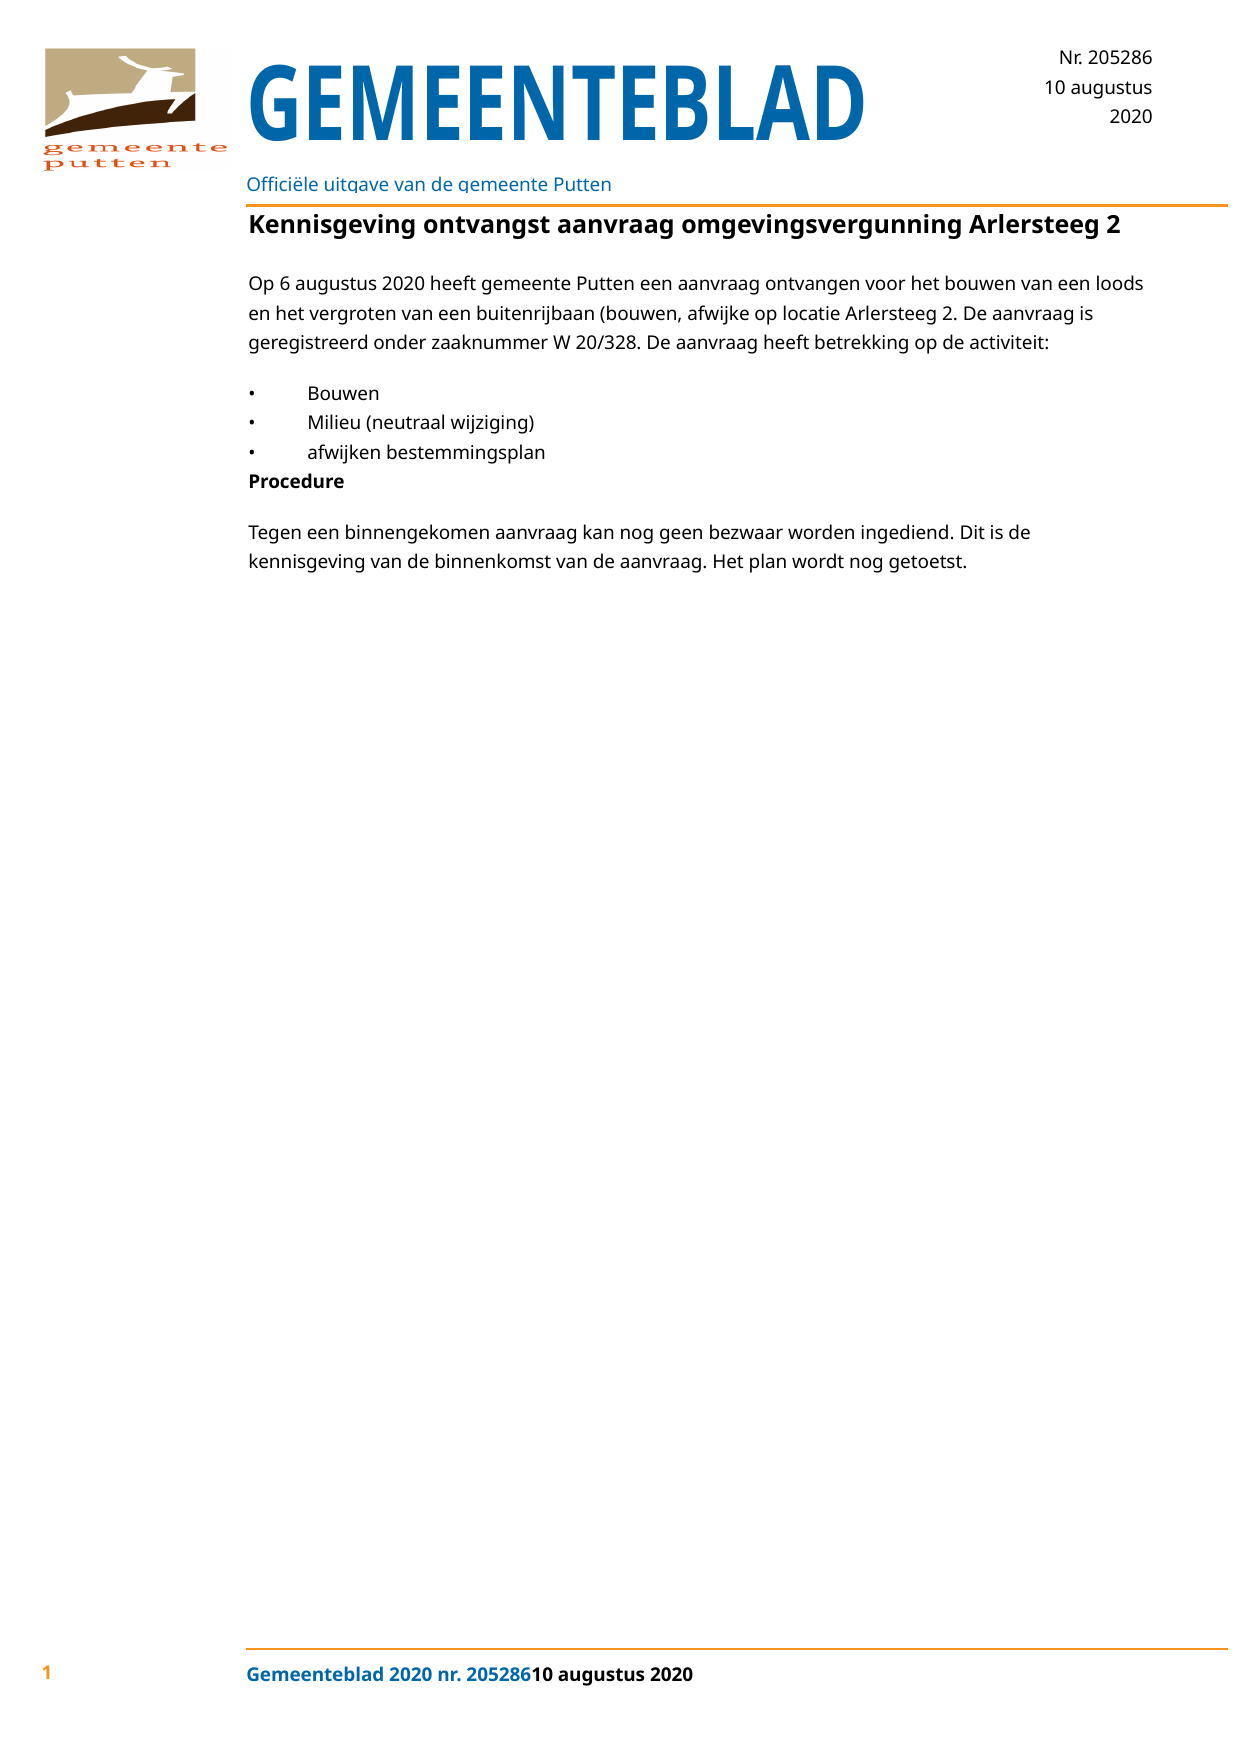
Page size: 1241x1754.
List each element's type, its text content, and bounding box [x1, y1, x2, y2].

list afwijken bestemmingsplan [248, 439, 1152, 465]
text Kennisgeving ontvangst aanvraag omgevingsvergunning Arlersteeg 2 [248, 207, 1152, 241]
text Op 6 augustus 2020 heeft gemeente Putten een aanvraag ontvangen voor het bouwen van een loods en het vergroten van een buitenrijbaan (bouwen, afwijke op locatie Arlersteeg 2. De aanvraag is geregistreerd onder zaaknummer W 20/328. De aanvraag heeft betrekking op de activiteit: [248, 270, 1152, 355]
list Bouwen [248, 380, 1152, 406]
picture [41, 47, 231, 172]
text Procedure [248, 469, 1152, 494]
list Milieu (neutraal wijziging) [248, 409, 1152, 435]
text Tegen een binnengekomen aanvraag kan nog geen bezwaar worden ingediend. Dit is de kennisgeving van de binnenkomst van de aanvraag. Het plan wordt nog getoetst. [248, 519, 1152, 574]
